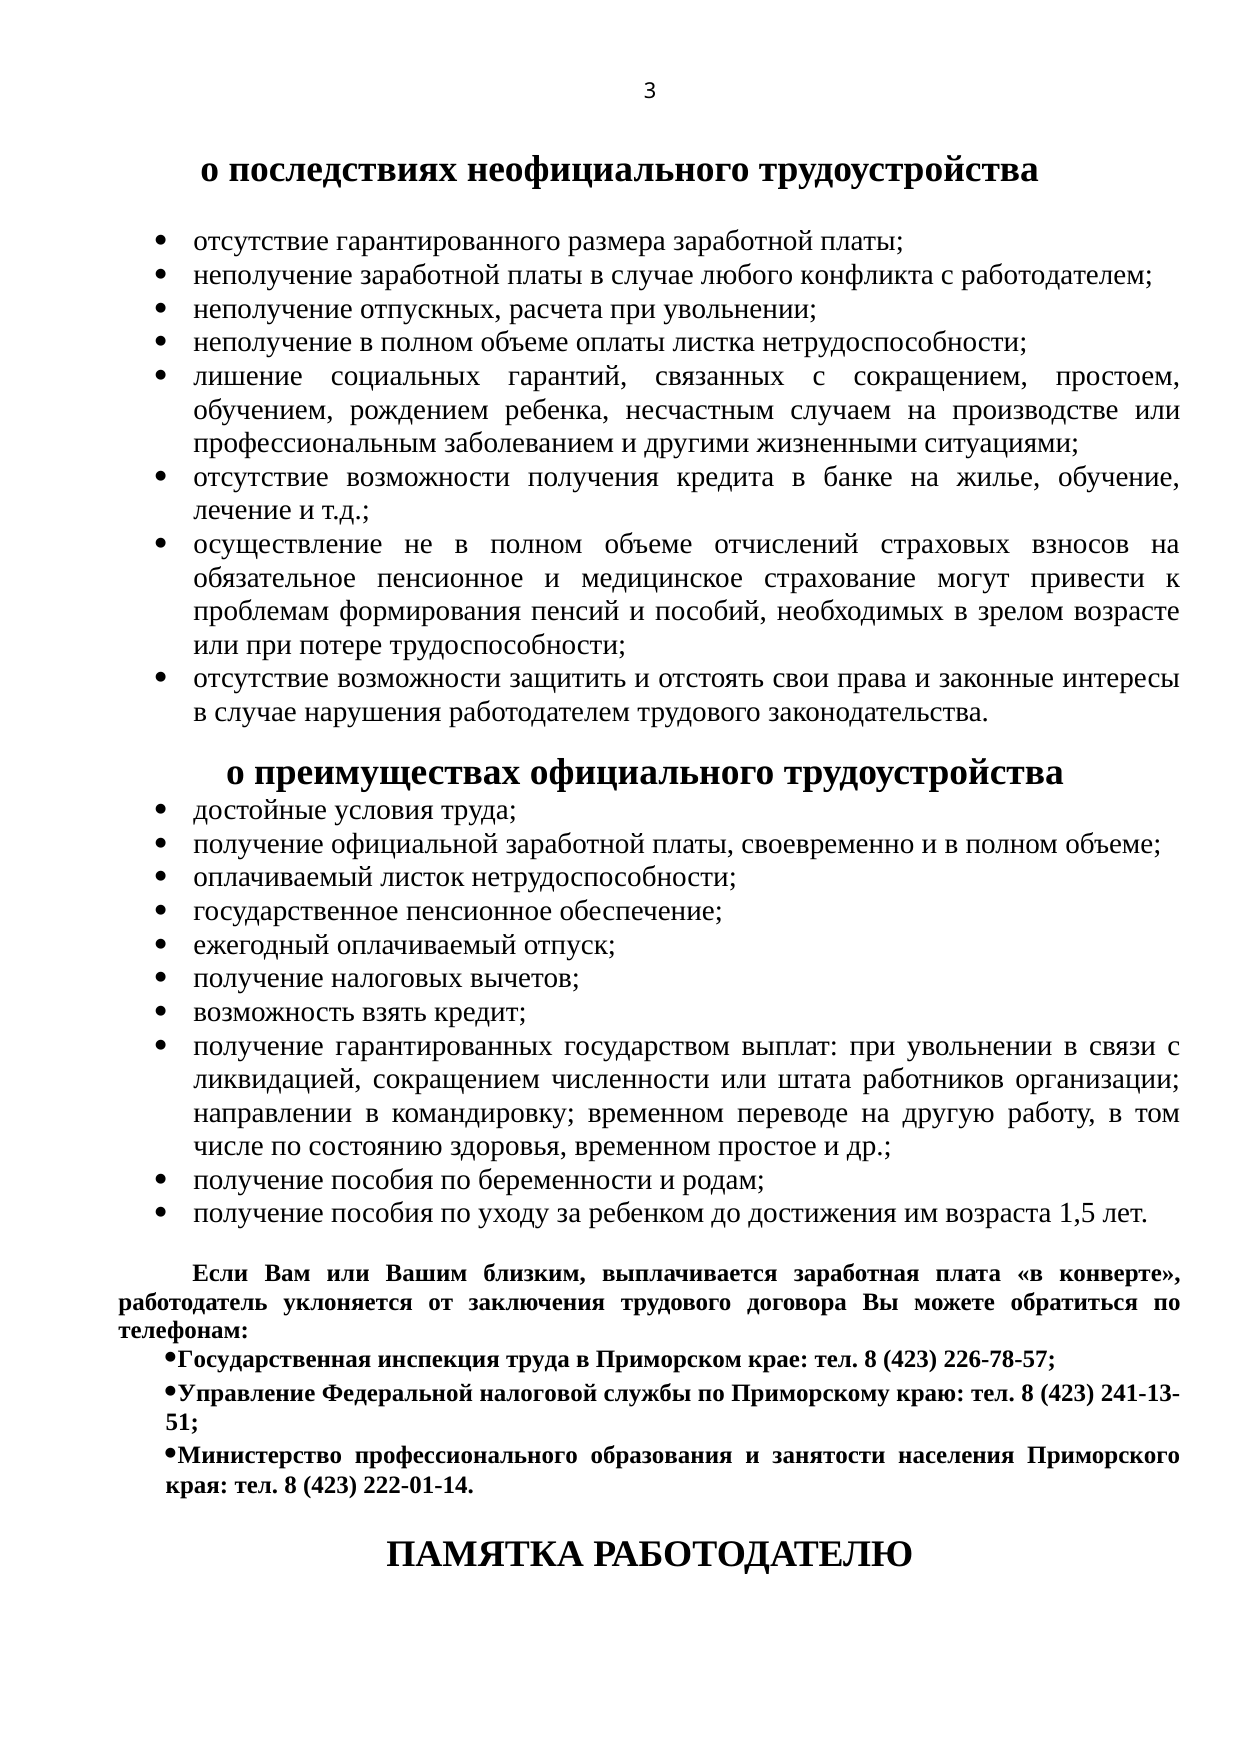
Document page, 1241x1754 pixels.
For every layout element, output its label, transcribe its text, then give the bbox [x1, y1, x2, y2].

list получение налоговых вычетов; [156, 960, 1181, 994]
list государственное пенсионное обеспечение; [156, 893, 1181, 927]
text о последствиях неофициального трудоустройства [118, 147, 1181, 190]
list оплачиваемый листок нетрудоспособности; [156, 859, 1181, 893]
list неполучение в полном объеме оплаты листка нетрудоспособности; [156, 324, 1181, 358]
list неполучение заработной платы в случае любого конфликта с работодателем; [156, 257, 1181, 291]
list достойные условия труда; [156, 792, 1181, 826]
list получение пособия по беременности и родам; [156, 1162, 1181, 1196]
list Министерство профессионального образования и занятости населения Приморского края: тел. 8 (423) 222-01-14. [165, 1440, 1181, 1499]
list лишение социальных гарантий, связанных с сокращением, простоем, обучением, рождением ребенка, несчастным случаем на производстве или профессиональным заболеванием и другими жизненными ситуациями; [156, 358, 1181, 459]
list неполучение отпускных, расчета при увольнении; [156, 291, 1181, 324]
list отсутствие гарантированного размера заработной платы; [156, 223, 1181, 257]
text ПАМЯТКА РАБОТОДАТЕЛЮ [118, 1532, 1181, 1575]
list осуществление не в полном объеме отчислений страховых взносов на обязательное пенсионное и медицинское страхование могут привести к проблемам формирования пенсий и пособий, необходимых в зрелом возрасте или при потере трудоспособности; [156, 526, 1181, 660]
list ежегодный оплачиваемый отпуск; [156, 927, 1181, 960]
list получение гарантированных государством выплат: при увольнении в связи с ликвидацией, сокращением численности или штата работников организации; направлении в командировку; временном переводе на другую работу, в том числе по состоянию здоровья, временном простое и др.; [156, 1028, 1181, 1162]
text Если Вам или Вашим близким, выплачивается заработная плата «в конверте», работодатель уклоняется от заключения трудового договора Вы можете обратиться по телефонам: [118, 1258, 1181, 1344]
list отсутствие возможности защитить и отстоять свои права и законные интересы в случае нарушения работодателем трудового законодательства. [156, 660, 1181, 727]
list получение пособия по уходу за ребенком до достижения им возраста 1,5 лет. [156, 1196, 1181, 1229]
text о преимуществах официального трудоустройства [118, 749, 1181, 792]
list отсутствие возможности получения кредита в банке на жилье, обучение, лечение и т.д.; [156, 459, 1181, 526]
list Управление Федеральной налоговой службы по Приморскому краю: тел. 8 (423) 241-13-51; [165, 1377, 1181, 1436]
list возможность взять кредит; [156, 994, 1181, 1028]
list Государственная инспекция труда в Приморском крае: тел. 8 (423) 226-78-57; [165, 1344, 1181, 1374]
list получение официальной заработной платы, своевременно и в полном объеме; [156, 826, 1181, 859]
